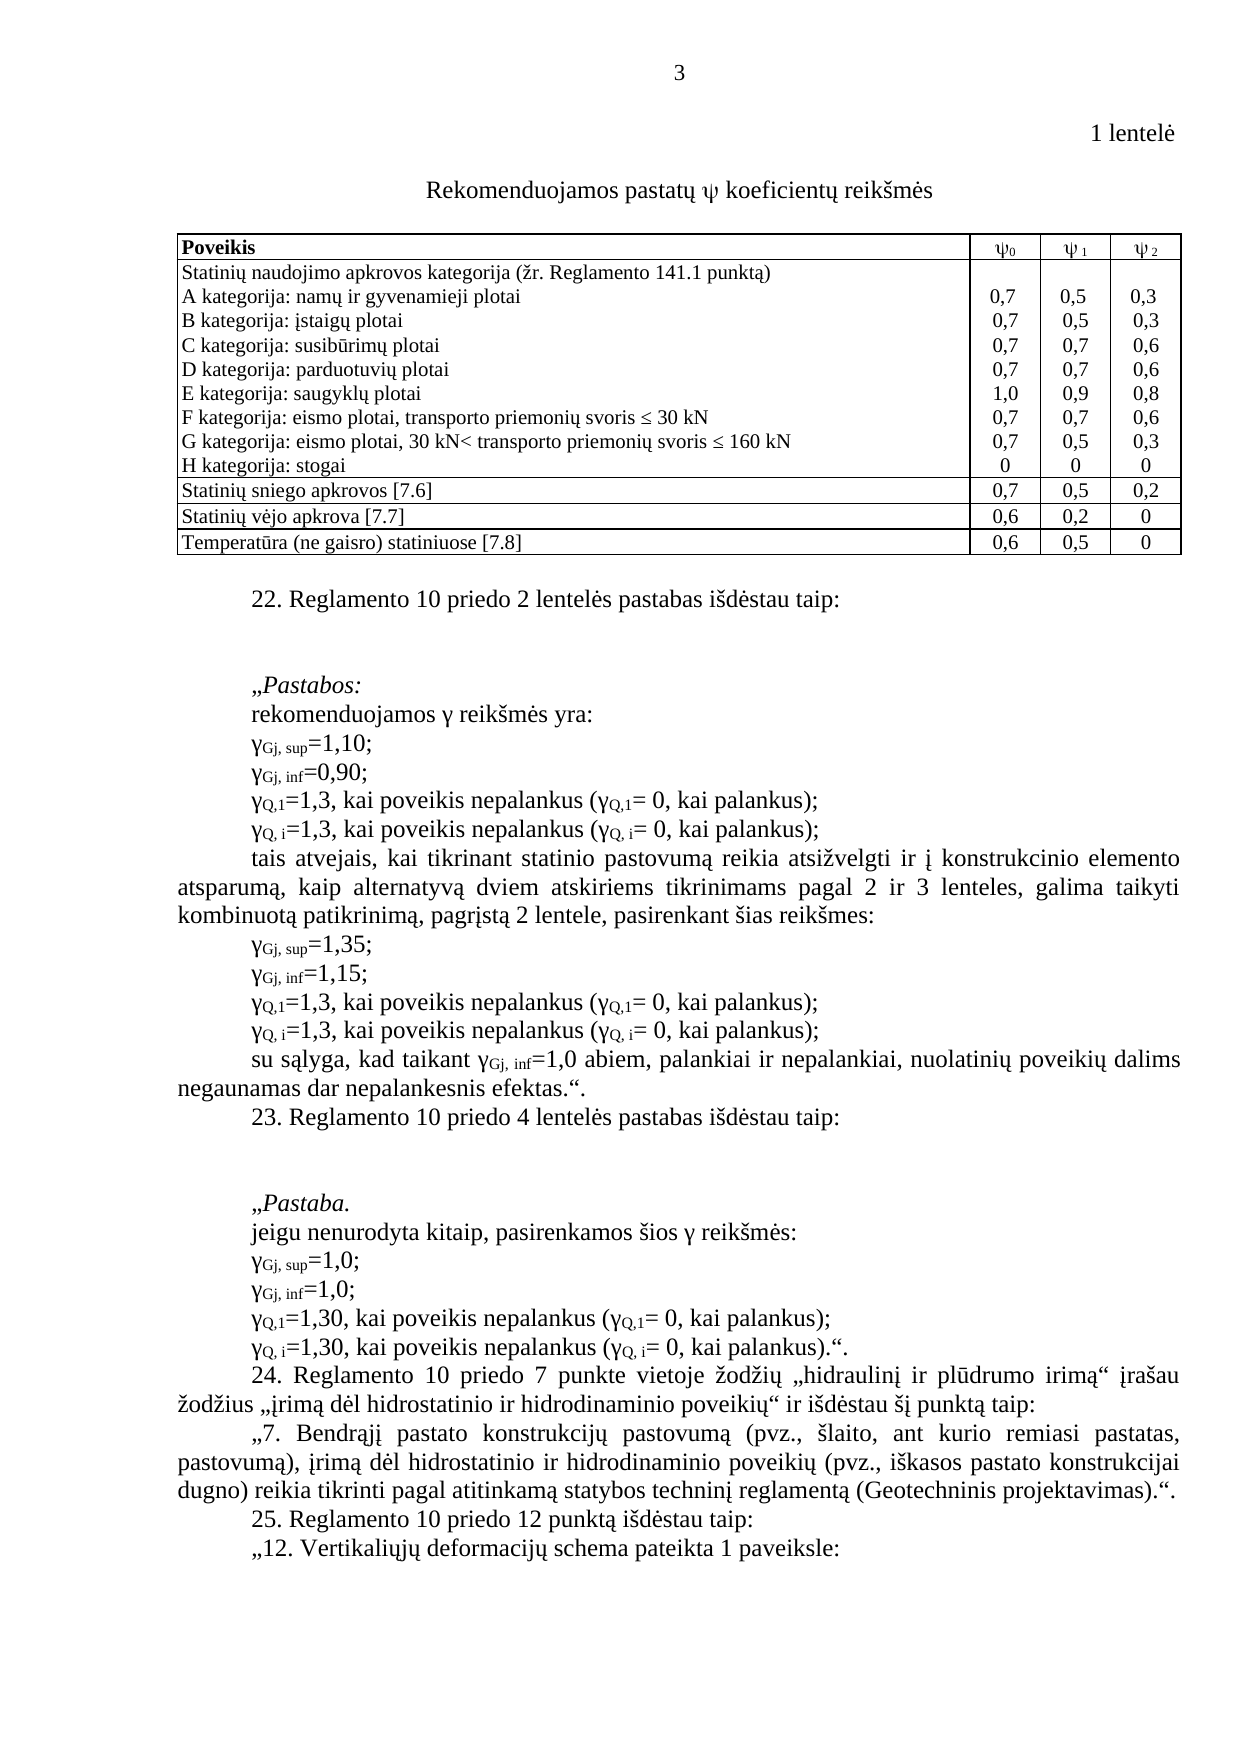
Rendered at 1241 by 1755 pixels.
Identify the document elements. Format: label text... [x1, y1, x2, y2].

table_cell 0,7 [1036, 309, 1040, 332]
table_cell [1106, 260, 1110, 284]
table_cell 0 [1036, 453, 1040, 477]
text Rekomenduojamos pastatų  koeficientų reikšmės [177, 176, 1181, 204]
text 24. Reglamento 10 priedo 7 punkte vietoje žodžių „hidraulinį ir plūdrumo irimą“ įrašau žodžius „įrimą dėl hidrostatinio ir hidrodinaminio poveikių“ ir išdėstau šį punktą taip: [177, 1360, 1181, 1418]
text γGj, inf=0,90; [177, 757, 1181, 785]
table_cell 0,6 [1036, 504, 1040, 528]
table_cell 0 [1106, 453, 1110, 477]
text γGj, sup=1,35; [177, 929, 1181, 958]
text „12. Vertikaliųjų deformacijų schema pateikta 1 paveiksle: [177, 1533, 1181, 1562]
text 22. Reglamento 10 priedo 2 lentelės pastabas išdėstau taip: [177, 584, 1181, 613]
text 25. Reglamento 10 priedo 12 punktą išdėstau taip: [177, 1504, 1181, 1533]
table_header  2 [1111, 235, 1115, 259]
table_cell 0,8 [1111, 381, 1115, 405]
table_cell 0,6 [1036, 530, 1040, 554]
text γQ, i=1,30, kai poveikis nepalankus (γQ, i= 0, kai palankus).“. [177, 1332, 1181, 1360]
text rekomenduojamos γ reikšmės yra: [177, 699, 1181, 728]
table_cell 0 [1111, 530, 1115, 554]
table_cell 0,2 [1106, 504, 1110, 528]
table_cell [1036, 260, 1040, 284]
text γGj, sup=1,10; [177, 728, 1181, 757]
table_cell 0,7 [1036, 333, 1040, 357]
text γGj, sup=1,0; [177, 1245, 1181, 1274]
text γGj, inf=1,0; [177, 1274, 1181, 1303]
table_cell 0,7 [1106, 333, 1110, 357]
text 23. Reglamento 10 priedo 4 lentelės pastabas išdėstau taip: [177, 1102, 1181, 1130]
table_cell 1,0 [1036, 381, 1040, 405]
text jeigu nenurodyta kitaip, pasirenkamos šios γ reikšmės: [177, 1217, 1181, 1245]
text γQ,1=1,3, kai poveikis nepalankus (γQ,1= 0, kai palankus); [177, 785, 1181, 814]
table_cell 0,3 [1111, 429, 1115, 453]
table_cell 0,3 [1111, 309, 1115, 332]
table_cell 0,7 [1036, 429, 1040, 453]
text „Pastaba. [177, 1188, 1181, 1217]
table_cell 0 [1111, 453, 1115, 477]
text γQ,1=1,30, kai poveikis nepalankus (γQ,1= 0, kai palankus); [177, 1303, 1181, 1332]
table_cell 0,7 [1036, 357, 1040, 381]
text γQ, i=1,3, kai poveikis nepalankus (γQ, i= 0, kai palankus); [177, 814, 1181, 843]
text 1 lentelė [177, 118, 1181, 147]
text tais atvejais, kai tikrinant statinio pastovumą reikia atsižvelgti ir į konstrukcinio elemento atsparumą, kaip alternatyvą dviem atskiriems tikrinimams pagal 2 ir 3 lenteles, galima taikyti kombinuotą patikrinimą, pagrįstą 2 lentele, pasirenkant šias reikšmes: [177, 843, 1181, 929]
table_cell 0,5 [1106, 284, 1110, 308]
table_cell 0,9 [1106, 381, 1110, 405]
table_cell 0,5 [1106, 478, 1110, 502]
text su sąlyga, kad taikant γGj, inf=1,0 abiem, palankiai ir nepalankiai, nuolatinių poveikių dalims negaunamas dar nepalankesnis efektas.“. [177, 1044, 1181, 1102]
table_cell 0,6 [1111, 405, 1115, 429]
text „7. Bendrąjį pastato konstrukcijų pastovumą (pvz., šlaito, ant kurio remiasi pastatas, pastovumą), įrimą dėl hidrostatinio ir hidrodinaminio poveikių (pvz., iškasos pastato konstrukcijai dugno) reikia tikrinti pagal atitinkamą statybos techninį reglamentą (Geotechninis projektavimas).“. [177, 1418, 1181, 1504]
table_header 0 [1036, 235, 1040, 259]
text γGj, inf=1,15; [177, 958, 1181, 987]
table_cell [1111, 260, 1115, 284]
text γQ, i=1,3, kai poveikis nepalankus (γQ, i= 0, kai palankus); [177, 1015, 1181, 1044]
text „Pastabos: [177, 670, 1181, 699]
table_cell 0,2 [1111, 478, 1115, 502]
table_cell 0,7 [1036, 405, 1040, 429]
table_cell 0 [1111, 504, 1115, 528]
table_cell 0,5 [1106, 429, 1110, 453]
table_cell 0,6 [1111, 333, 1115, 357]
table_cell 0,7 [1036, 284, 1040, 308]
table_cell 0,7 [1036, 478, 1040, 502]
table_cell 0,7 [1106, 357, 1110, 381]
table_cell 0,5 [1106, 309, 1110, 332]
table_header  1 [1106, 235, 1110, 259]
table_cell 0,5 [1106, 530, 1110, 554]
table_cell 0,3 [1111, 284, 1115, 308]
text γQ,1=1,3, kai poveikis nepalankus (γQ,1= 0, kai palankus); [177, 987, 1181, 1015]
table_cell 0,6 [1111, 357, 1115, 381]
table_cell 0,7 [1106, 405, 1110, 429]
